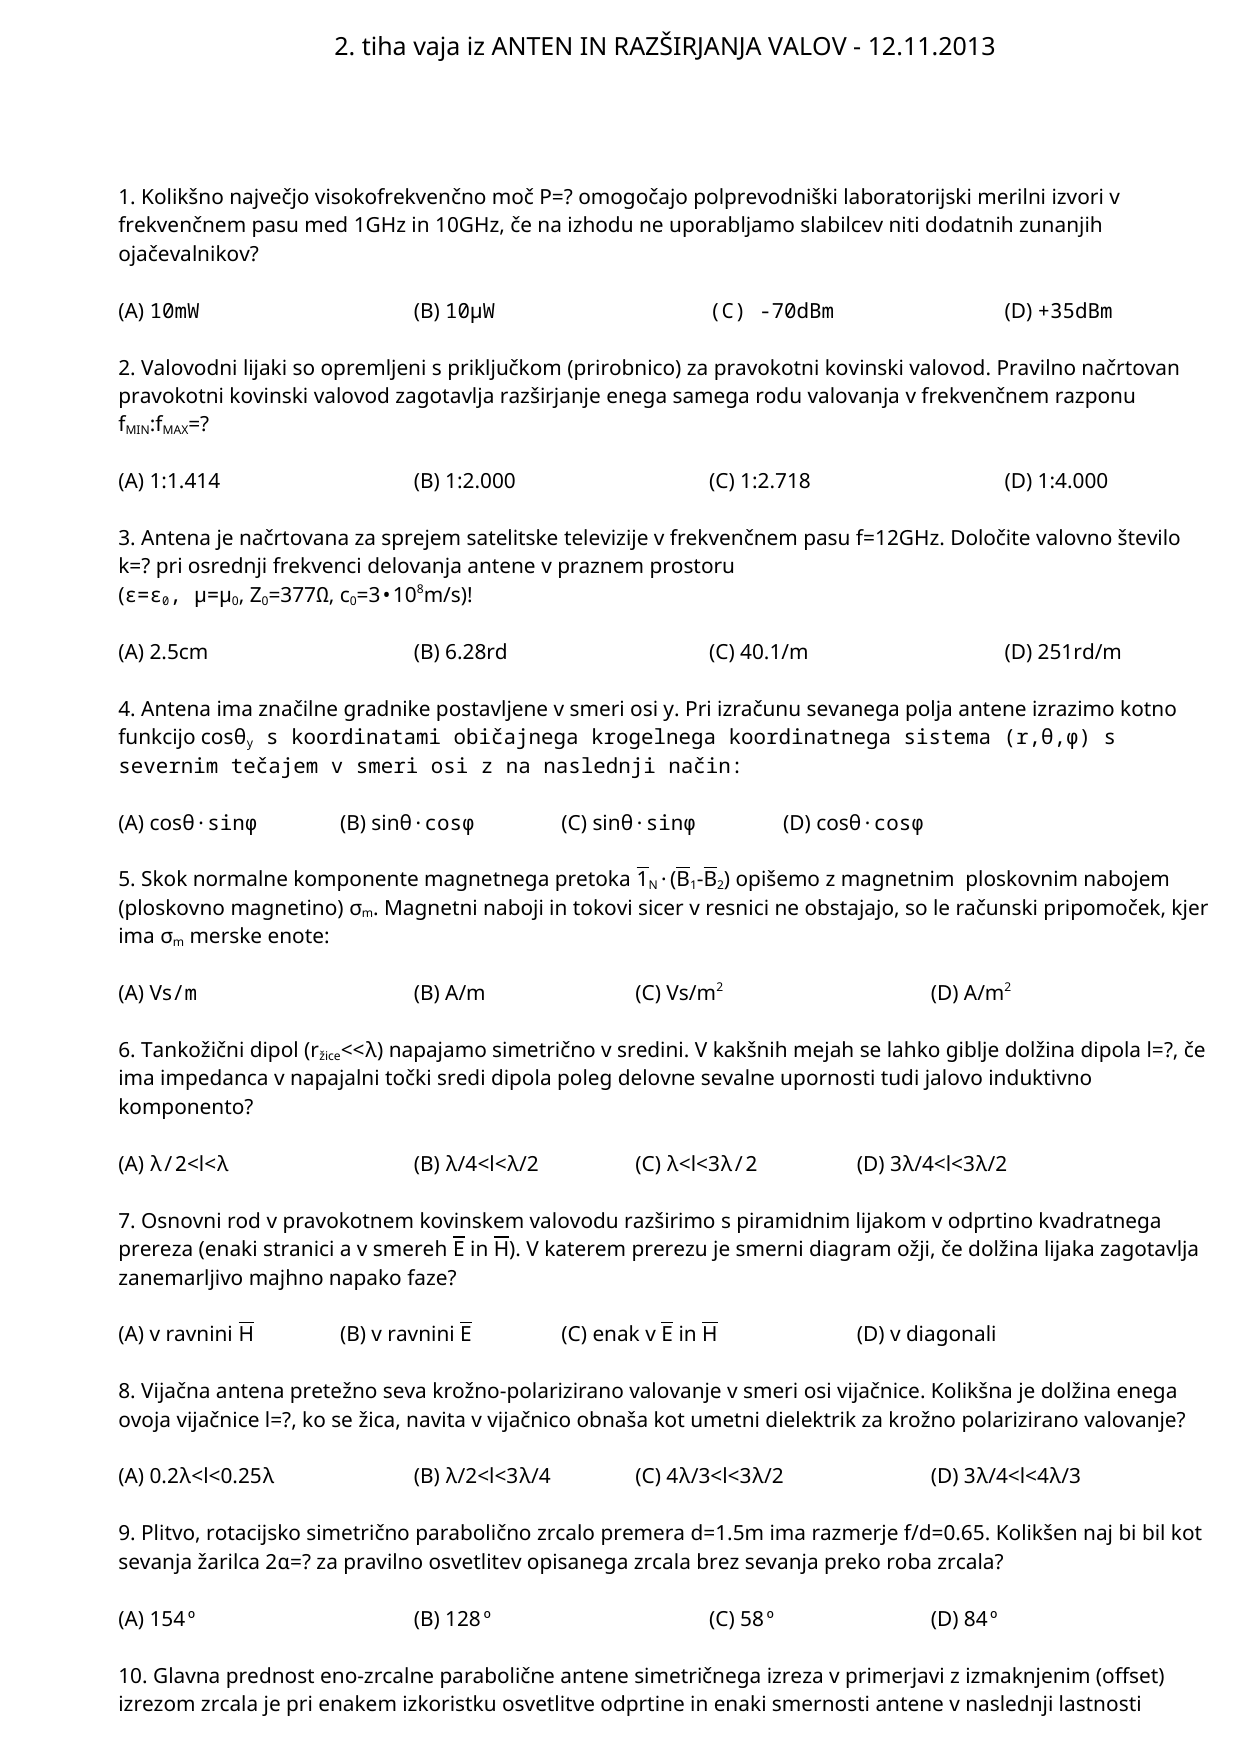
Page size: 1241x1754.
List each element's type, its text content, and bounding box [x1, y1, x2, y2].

text (ε=ε0, μ=μ0, Z0=377Ω, c0=3•108m/s)! [118, 580, 1212, 608]
text 7. Osnovni rod v pravokotnem kovinskem valovodu razširimo s piramidnim lijakom v odprtino kvadratnega prereza (enaki stranici a v smereh E in H). V katerem prerezu je smerni diagram ožji, če dolžina lijaka zagotavlja zanemarljivo majhno napako faze? [118, 1206, 1212, 1291]
text 8. Vijačna antena pretežno seva krožno-polarizirano valovanje v smeri osi vijačnice. Kolikšna je dolžina enega ovoja vijačnice l=?, ko se žica, navita v vijačnico obnaša kot umetni dielektrik za krožno polarizirano valovanje? [118, 1376, 1212, 1433]
text (A) 2.5cm (B) 6.28rd (C) 40.1/m (D) 251rd/m [118, 637, 1212, 665]
text 5. Skok normalne komponente magnetnega pretoka 1N∙(B1-B2) opišemo z magnetnim ploskovnim nabojem (ploskovno magnetino) σm. Magnetni naboji in tokovi sicer v resnici ne obstajajo, so le računski pripomoček, kjer ima σm merske enote: [118, 864, 1212, 950]
text 10. Glavna prednost eno-zrcalne parabolične antene simetričnega izreza v primerjavi z izmaknjenim (offset) izrezom zrcala je pri enakem izkoristku osvetlitve odprtine in enaki smernosti antene v naslednji lastnosti [118, 1661, 1212, 1718]
text (A) 0.2λ<l<0.25λ (B) λ/2<l<3λ/4 (C) 4λ/3<l<3λ/2 (D) 3λ/4<l<4λ/3 [118, 1462, 1212, 1490]
text (A) 1:1.414 (B) 1:2.000 (C) 1:2.718 (D) 1:4.000 [118, 466, 1212, 495]
text 2. Valovodni lijaki so opremljeni s priključkom (prirobnico) za pravokotni kovinski valovod. Pravilno načrtovan pravokotni kovinski valovod zagotavlja razširjanje enega samega rodu valovanja v frekvenčnem razponu fMIN:fMAX=? [118, 353, 1212, 438]
text 3. Antena je načrtovana za sprejem satelitske televizije v frekvenčnem pasu f=12GHz. Določite valovno število k=? pri osrednji frekvenci delovanja antene v praznem prostoru [118, 523, 1212, 580]
text (A) 10mW (B) 10μW (C) -70dBm (D) +35dBm [118, 296, 1212, 324]
text 9. Plitvo, rotacijsko simetrično parabolično zrcalo premera d=1.5m ima razmerje f/d=0.65. Kolikšen naj bi bil kot sevanja žarilca 2α=? za pravilno osvetlitev opisanega zrcala brez sevanja preko roba zrcala? [118, 1518, 1212, 1575]
text (A) 154º (B) 128º (C) 58º (D) 84º [118, 1604, 1212, 1632]
text (A) λ/2<l<λ (B) λ/4<l<λ/2 (C) λ<l<3λ/2 (D) 3λ/4<l<3λ/2 [118, 1149, 1212, 1177]
text 2. tiha vaja iz ANTEN IN RAZŠIRJANJA VALOV - 12.11.2013 [118, 28, 1212, 63]
text 1. Kolikšno največjo visokofrekvenčno moč P=? omogočajo polprevodniški laboratorijski merilni izvori v frekvenčnem pasu med 1GHz in 10GHz, če na izhodu ne uporabljamo slabilcev niti dodatnih zunanjih ojačevalnikov? [118, 182, 1212, 267]
text (A) Vs/m (B) A/m (C) Vs/m2 (D) A/m2 [118, 978, 1212, 1007]
text 4. Antena ima značilne gradnike postavljene v smeri osi y. Pri izračunu sevanega polja antene izrazimo kotno funkcijo cosθy s koordinatami običajnega krogelnega koordinatnega sistema (r,θ,φ) s severnim tečajem v smeri osi z na naslednji način: [118, 694, 1212, 779]
text (A) v ravnini H (B) v ravnini E (C) enak v E in H (D) v diagonali [118, 1319, 1212, 1348]
text (A) cosθ∙sinφ (B) sinθ∙cosφ (C) sinθ∙sinφ (D) cosθ∙cosφ [118, 808, 1212, 836]
text 6. Tankožični dipol (ržice<<λ) napajamo simetrično v sredini. V kakšnih mejah se lahko giblje dolžina dipola l=?, če ima impedanca v napajalni točki sredi dipola poleg delovne sevalne upornosti tudi jalovo induktivno komponento? [118, 1035, 1212, 1120]
